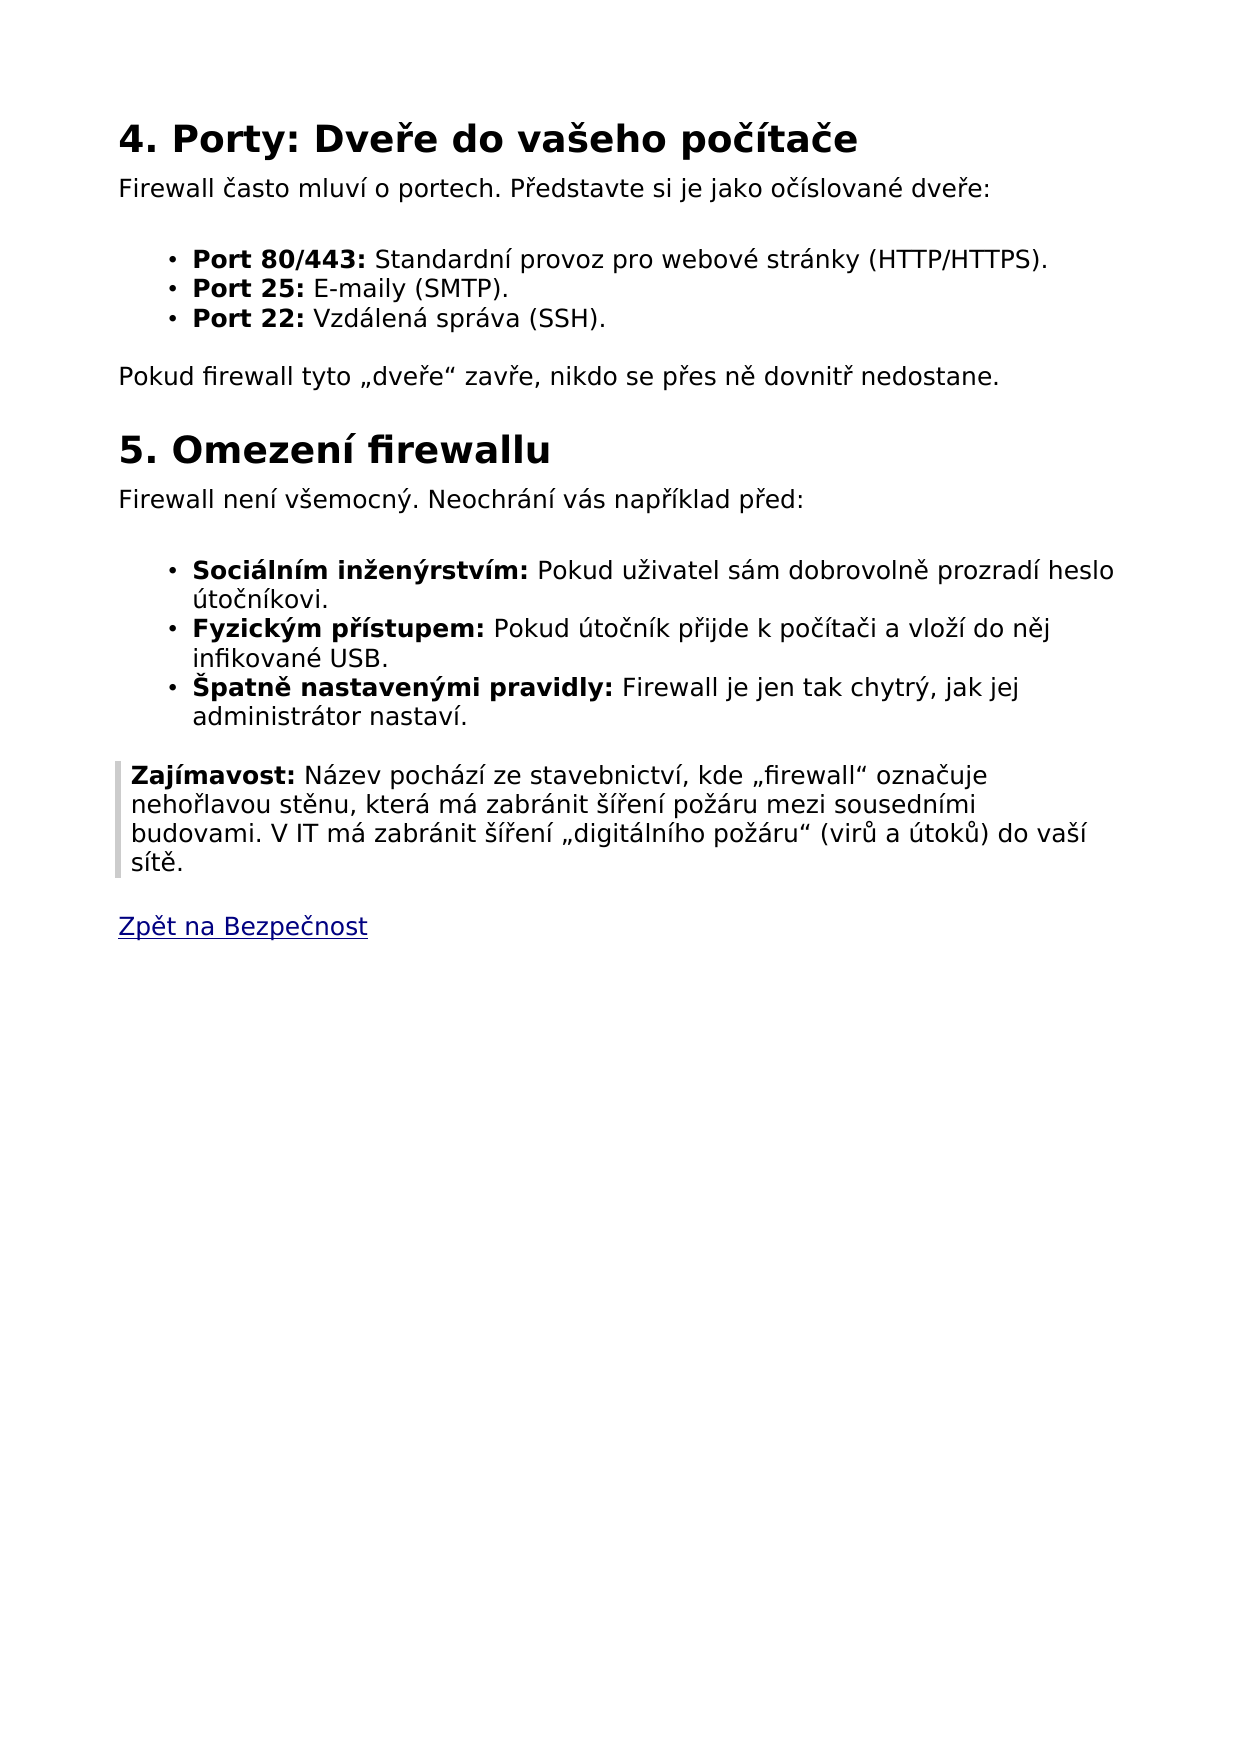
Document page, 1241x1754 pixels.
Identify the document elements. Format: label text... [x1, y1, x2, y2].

list Port 25: E-maily (SMTP). [177, 274, 1122, 304]
subtitle 5. Omezení firewallu [118, 429, 1122, 473]
text Zpět na Bezpečnost [118, 912, 1122, 942]
subtitle 4. Porty: Dveře do vašeho počítače [118, 118, 1122, 162]
text Firewall často mluví o portech. Představte si je jako očíslované dveře: [118, 174, 1122, 203]
text Pokud firewall tyto „dveře“ zavře, nikdo se přes ně dovnitř nedostane. [118, 362, 1122, 392]
text Firewall není všemocný. Neochrání vás například před: [118, 485, 1122, 514]
list Port 22: Vzdálená správa (SSH). [177, 304, 1122, 333]
list Port 80/443: Standardní provoz pro webové stránky (HTTP/HTTPS). [177, 245, 1122, 274]
list Sociálním inženýrstvím: Pokud uživatel sám dobrovolně prozradí heslo útočníkovi. [177, 556, 1122, 615]
list Špatně nastavenými pravidly: Firewall je jen tak chytrý, jak jej administrátor nastaví. [177, 673, 1122, 731]
table_header Zajímavost: Název pochází ze stavebnictví, kde „firewall“ označuje nehořlavou stěnu, která má zabránit šíření požáru mezi sousedními budovami. V IT má zabránit šíření „digitálního požáru“ (virů a útoků) do vaší sítě. [121, 761, 1122, 877]
list Fyzickým přístupem: Pokud útočník přijde k počítači a vloží do něj infikované USB. [177, 615, 1122, 673]
